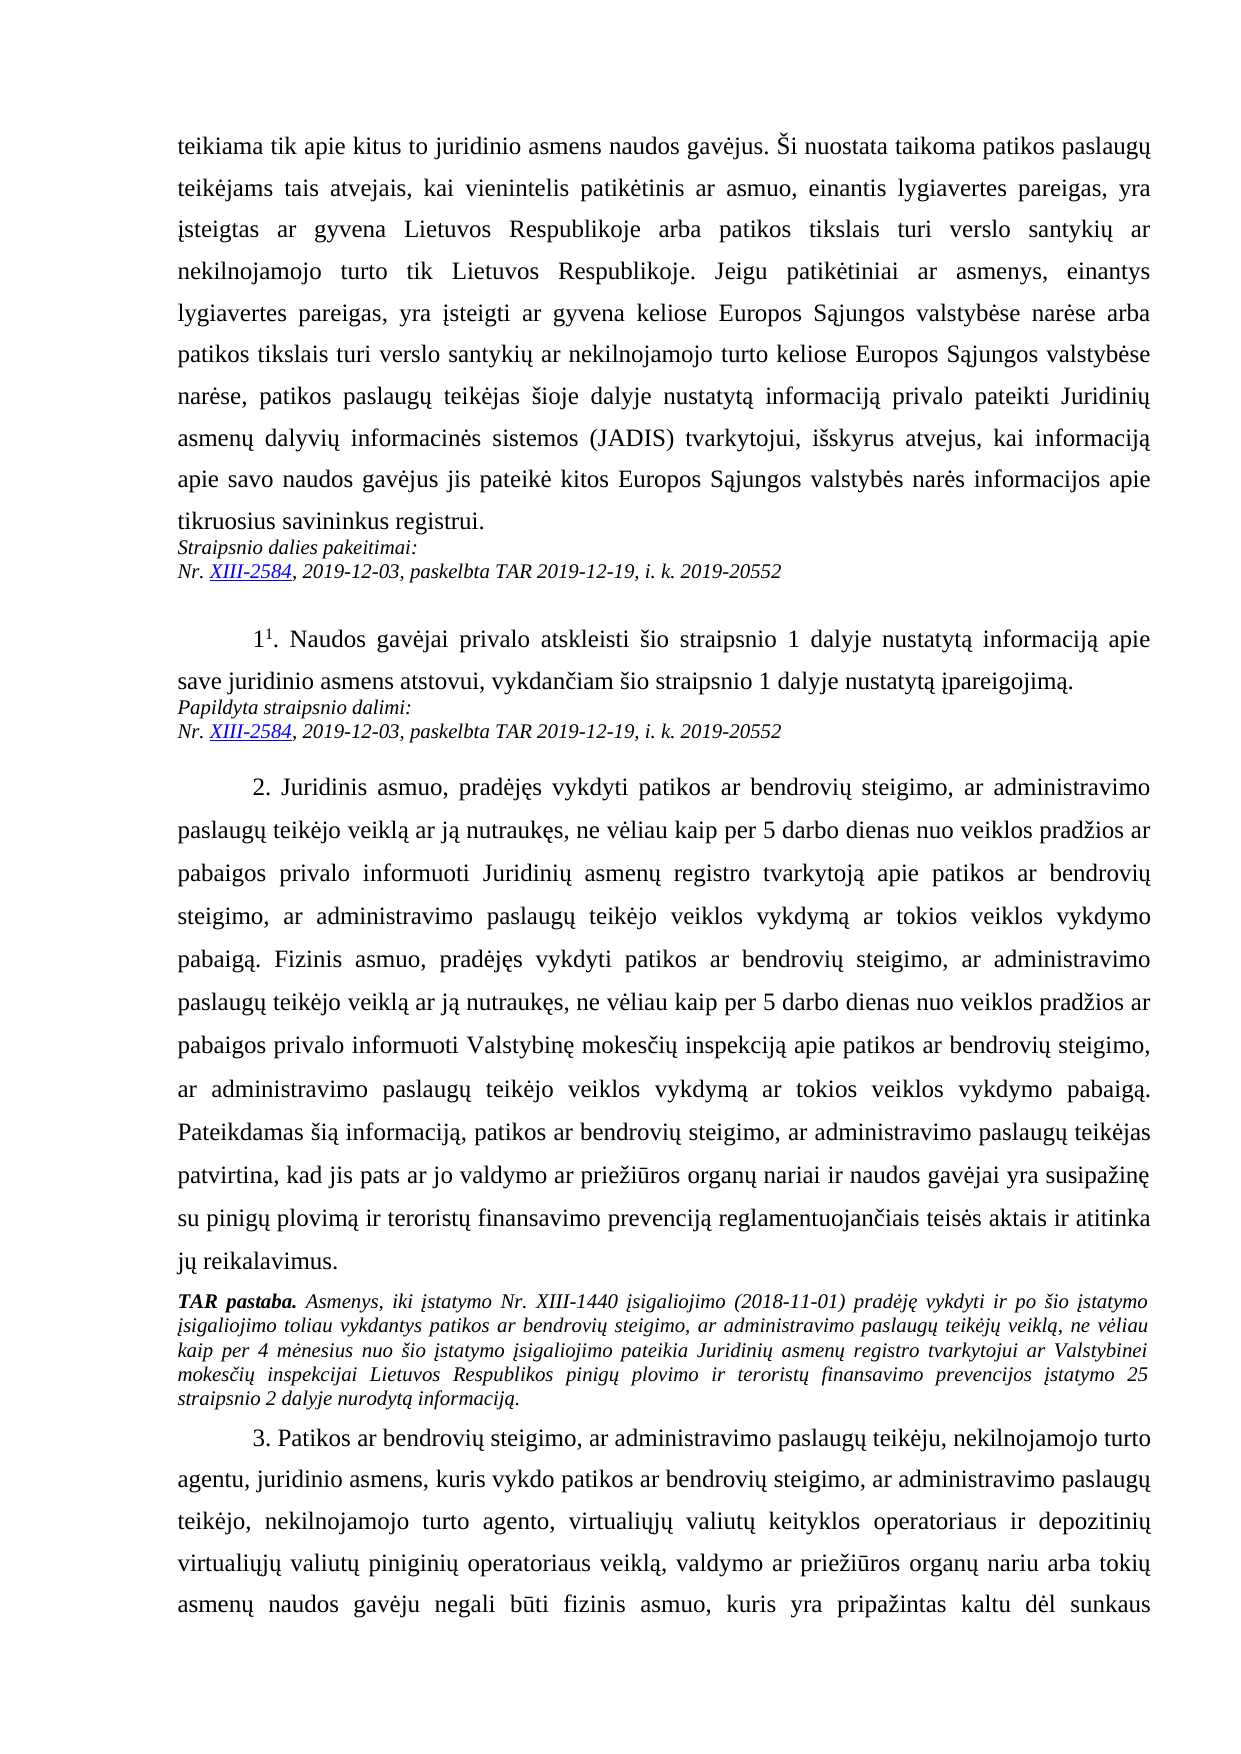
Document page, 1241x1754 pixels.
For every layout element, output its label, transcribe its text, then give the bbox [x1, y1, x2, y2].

text Papildyta straipsnio dalimi: [177, 695, 1152, 719]
text Nr. XIII-2584, 2019-12-03, paskelbta TAR 2019-12-19, i. k. 2019-20552 [177, 559, 1152, 583]
text Nr. XIII-2584, 2019-12-03, paskelbta TAR 2019-12-19, i. k. 2019-20552 [177, 719, 1152, 743]
text 3. Patikos ar bendrovių steigimo, ar administravimo paslaugų teikėju, nekilnojamojo turto agentu, juridinio asmens, kuris vykdo patikos ar bendrovių steigimo, ar administravimo paslaugų teikėjo, nekilnojamojo turto agento, virtualiųjų valiutų keityklos operatoriaus ir depozitinių virtualiųjų valiutų piniginių operatoriaus veiklą, valdymo ar priežiūros organų nariu arba tokių asmenų naudos gavėju negali būti fizinis asmuo, kuris yra pripažintas kaltu dėl sunkaus [177, 1410, 1152, 1618]
text 2. Juridinis asmuo, pradėjęs vykdyti patikos ar bendrovių steigimo, ar administravimo paslaugų teikėjo veiklą ar ją nutraukęs, ne vėliau kaip per 5 darbo dienas nuo veiklos pradžios ar pabaigos privalo informuoti Juridinių asmenų registro tvarkytoją apie patikos ar bendrovių steigimo, ar administravimo paslaugų teikėjo veiklos vykdymą ar tokios veiklos vykdymo pabaigą. Fizinis asmuo, pradėjęs vykdyti patikos ar bendrovių steigimo, ar administravimo paslaugų teikėjo veiklą ar ją nutraukęs, ne vėliau kaip per 5 darbo dienas nuo veiklos pradžios ar pabaigos privalo informuoti Valstybinę mokesčių inspekciją apie patikos ar bendrovių steigimo, ar administravimo paslaugų teikėjo veiklos vykdymą ar tokios veiklos vykdymo pabaigą. Pateikdamas šią informaciją, patikos ar bendrovių steigimo, ar administravimo paslaugų teikėjas patvirtina, kad jis pats ar jo valdymo ar priežiūros organų nariai ir naudos gavėjai yra susipažinę su pinigų plovimą ir teroristų finansavimo prevenciją reglamentuojančiais teisės aktais ir atitinka jų reikalavimus. [177, 772, 1152, 1275]
text Straipsnio dalies pakeitimai: [177, 535, 1152, 559]
text teikiama tik apie kitus to juridinio asmens naudos gavėjus. Ši nuostata taikoma patikos paslaugų teikėjams tais atvejais, kai vienintelis patikėtinis ar asmuo, einantis lygiavertes pareigas, yra įsteigtas ar gyvena Lietuvos Respublikoje arba patikos tikslais turi verslo santykių ar nekilnojamojo turto tik Lietuvos Respublikoje. Jeigu patikėtiniai ar asmenys, einantys lygiavertes pareigas, yra įsteigti ar gyvena keliose Europos Sąjungos valstybėse narėse arba patikos tikslais turi verslo santykių ar nekilnojamojo turto keliose Europos Sąjungos valstybėse narėse, patikos paslaugų teikėjas šioje dalyje nustatytą informaciją privalo pateikti Juridinių asmenų dalyvių informacinės sistemos (JADIS) tvarkytojui, išskyrus atvejus, kai informaciją apie savo naudos gavėjus jis pateikė kitos Europos Sąjungos valstybės narės informacijos apie tikruosius savininkus registrui. [177, 118, 1152, 535]
text TAR pastaba. Asmenys, iki įstatymo Nr. XIII-1440 įsigaliojimo (2018-11-01) pradėję vykdyti ir po šio įstatymo įsigaliojimo toliau vykdantys patikos ar bendrovių steigimo, ar administravimo paslaugų teikėjų veiklą, ne vėliau kaip per 4 mėnesius nuo šio įstatymo įsigaliojimo pateikia Juridinių asmenų registro tvarkytojui ar Valstybinei mokesčių inspekcijai Lietuvos Respublikos pinigų plovimo ir teroristų finansavimo prevencijos įstatymo 25 straipsnio 2 dalyje nurodytą informaciją. [177, 1289, 1152, 1410]
text 11. Naudos gavėjai privalo atskleisti šio straipsnio 1 dalyje nustatytą informaciją apie save juridinio asmens atstovui, vykdančiam šio straipsnio 1 dalyje nustatytą įpareigojimą. [177, 612, 1152, 695]
